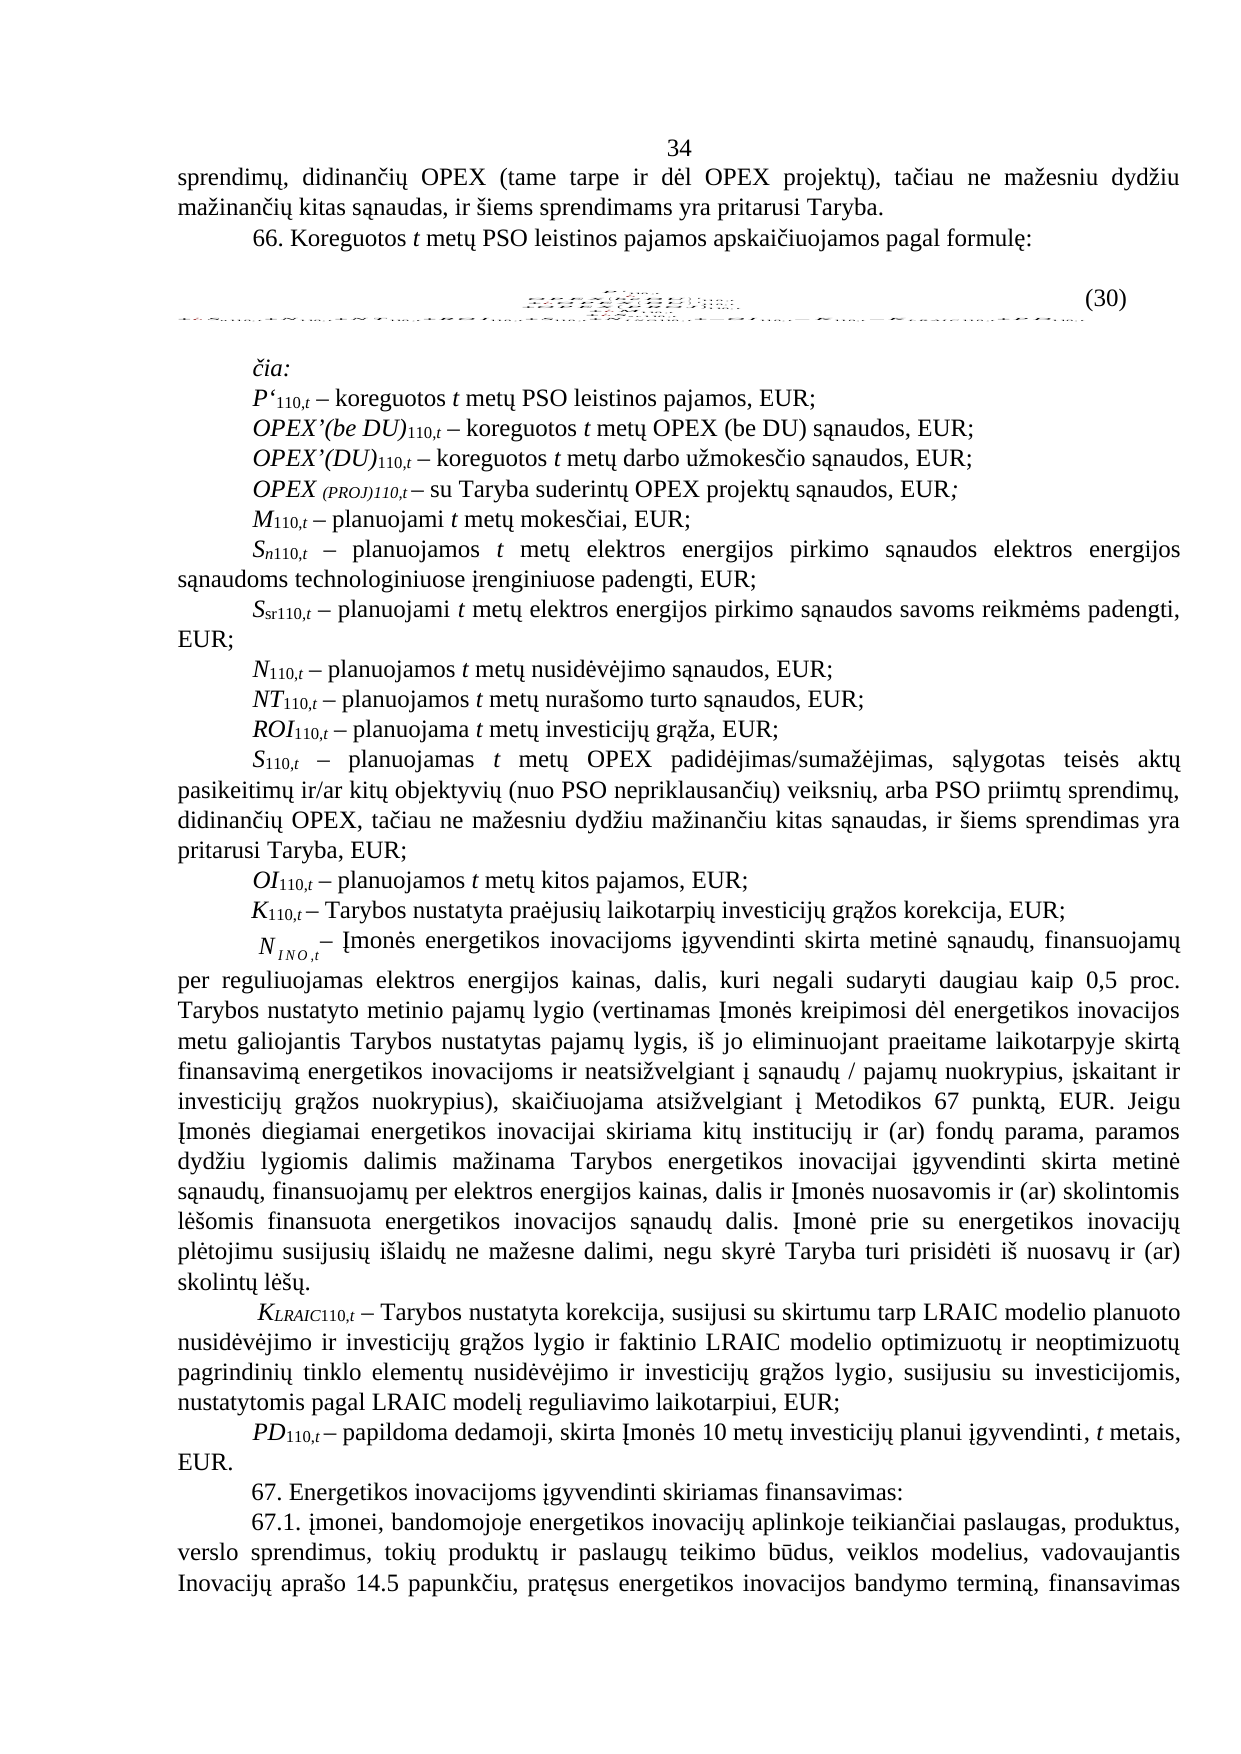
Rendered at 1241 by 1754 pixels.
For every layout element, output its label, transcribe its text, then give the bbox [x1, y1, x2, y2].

text čia: [177, 353, 1181, 382]
text 67.1. įmonei, bandomojoje energetikos inovacijų aplinkoje teikiančiai paslaugas, produktus, verslo sprendimus, tokių produktų ir paslaugų teikimo būdus, veiklos modelius, vadovaujantis Inovacijų aprašo 14.5 papunkčiu, pratęsus energetikos inovacijos bandymo terminą, finansavimas [177, 1507, 1181, 1596]
text Ssr110,t – planuojami t metų elektros energijos pirkimo sąnaudos savoms reikmėms padengti, EUR; [177, 594, 1181, 653]
text ROI110,t – planuojama t metų investicijų grąža, EUR; [177, 714, 1181, 743]
text N110,t – planuojamos t metų nusidėvėjimo sąnaudos, EUR; [177, 654, 1181, 683]
text sprendimų, didinančių OPEX (tame tarpe ir dėl OPEX projektų), tačiau ne mažesniu dydžiu mažinančių kitas sąnaudas, ir šiems sprendimams yra pritarusi Taryba. [177, 162, 1181, 221]
text S110,t – planuojamas t metų OPEX padidėjimas/sumažėjimas, sąlygotas teisės aktų pasikeitimų ir/ar kitų objektyvių (nuo PSO nepriklausančių) veiksnių, arba PSO priimtų sprendimų, didinančių OPEX, tačiau ne mažesniu dydžiu mažinančiu kitas sąnaudas, ir šiems sprendimas yra pritarusi Taryba, EUR; [177, 744, 1181, 864]
text M110,t – planuojami t metų mokesčiai, EUR; [177, 504, 1181, 532]
text Sn110,t – planuojamos t metų elektros energijos pirkimo sąnaudos elektros energijos sąnaudoms technologiniuose įrenginiuose padengti, EUR; [177, 534, 1181, 593]
text NT110,t – planuojamos t metų nurašomo turto sąnaudos, EUR; [177, 684, 1181, 713]
text OI110,t – planuojamos t metų kitos pajamos, EUR; [177, 865, 1181, 894]
text 67. Energetikos inovacijoms įgyvendinti skiriamas finansavimas: [177, 1477, 1181, 1506]
text OPEX’(DU)110,t – koreguotos t metų darbo užmokesčio sąnaudos, EUR; [177, 443, 1181, 472]
text (30) [177, 283, 1181, 322]
text OPEX (PROJ)110,t – su Taryba suderintų OPEX projektų sąnaudos, EUR; [177, 474, 1181, 502]
text OPEX’(be DU)110,t – koreguotos t metų OPEX (be DU) sąnaudos, EUR; [177, 413, 1181, 442]
text KLRAIC110,t – Tarybos nustatyta korekcija, susijusi su skirtumu tarp LRAIC modelio planuoto nusidėvėjimo ir investicijų grąžos lygio ir faktinio LRAIC modelio optimizuotų ir neoptimizuotų pagrindinių tinklo elementų nusidėvėjimo ir investicijų grąžos lygio, susijusiu su investicijomis, nustatytomis pagal LRAIC modelį reguliavimo laikotarpiui, EUR; [177, 1297, 1181, 1416]
text P‘110,t – koreguotos t metų PSO leistinos pajamos, EUR; [177, 383, 1181, 412]
text PD110,t – papildoma dedamoji, skirta Įmonės 10 metų investicijų planui įgyvendinti, t metais, EUR. [177, 1417, 1181, 1476]
text – Įmonės energetikos inovacijoms įgyvendinti skirta metinė sąnaudų, finansuojamų per reguliuojamas elektros energijos kainas, dalis, kuri negali sudaryti daugiau kaip 0,5 proc. Tarybos nustatyto metinio pajamų lygio (vertinamas Įmonės kreipimosi dėl energetikos inovacijos metu galiojantis Tarybos nustatytas pajamų lygis, iš jo eliminuojant praeitame laikotarpyje skirtą finansavimą energetikos inovacijoms ir neatsižvelgiant į sąnaudų / pajamų nuokrypius, įskaitant ir investicijų grąžos nuokrypius), skaičiuojama atsižvelgiant į Metodikos 67 punktą, EUR. Jeigu Įmonės diegiamai energetikos inovacijai skiriama kitų institucijų ir (ar) fondų parama, paramos dydžiu lygiomis dalimis mažinama Tarybos energetikos inovacijai įgyvendinti skirta metinė sąnaudų, finansuojamų per elektros energijos kainas, dalis ir Įmonės nuosavomis ir (ar) skolintomis lėšomis finansuota energetikos inovacijos sąnaudų dalis. Įmonė prie su energetikos inovacijų plėtojimu susijusių išlaidų ne mažesne dalimi, negu skyrė Taryba turi prisidėti iš nuosavų ir (ar) skolintų lėšų. [177, 925, 1181, 1295]
text K110,t – Tarybos nustatyta praėjusių laikotarpių investicijų grąžos korekcija, EUR; [177, 895, 1181, 924]
text 66. Koreguotos t metų PSO leistinos pajamos apskaičiuojamos pagal formulę: [177, 223, 1181, 251]
